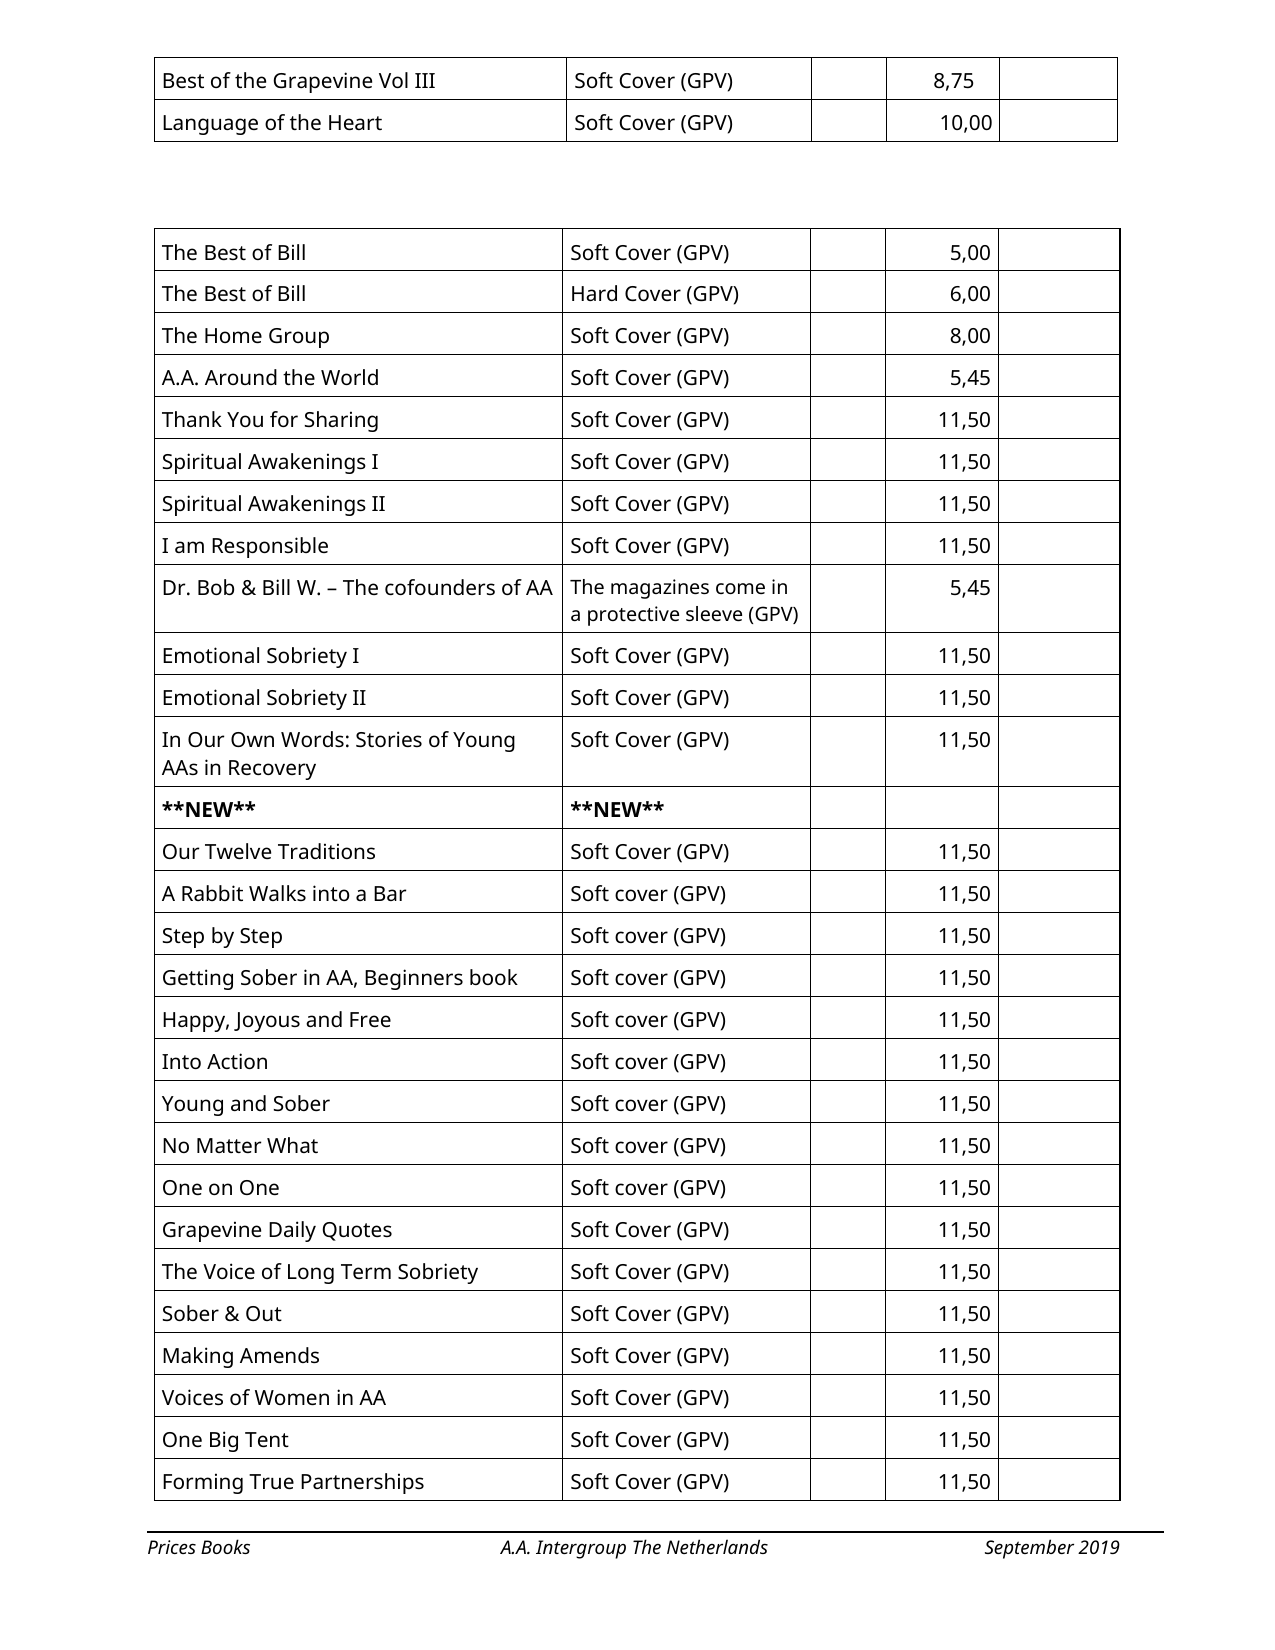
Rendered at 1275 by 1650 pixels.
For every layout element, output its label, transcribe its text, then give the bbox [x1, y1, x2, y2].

table_cell [1121, 270, 1233, 312]
table_cell [1121, 786, 1233, 828]
table_cell Step by Step [155, 913, 562, 954]
table_cell [999, 717, 1119, 786]
table_cell 11,50 [886, 523, 998, 564]
table_cell [886, 787, 998, 828]
table_cell Into Action [155, 1039, 562, 1080]
table_cell Soft Cover (GPV) [563, 1207, 810, 1248]
table_cell [1121, 396, 1233, 438]
table_cell [811, 565, 885, 632]
table_cell Soft Cover (GPV) [563, 397, 810, 438]
table_cell One on One [155, 1165, 562, 1206]
table_cell [999, 313, 1119, 354]
table_cell 11,50 [886, 1417, 998, 1458]
table_cell 11,50 [886, 1123, 998, 1164]
table_cell 11,50 [886, 1039, 998, 1080]
table_cell 11,50 [886, 1291, 998, 1332]
table_cell [1233, 1290, 1275, 1332]
table_cell Soft Cover (GPV) [563, 829, 810, 870]
table_cell Soft cover (GPV) [563, 1165, 810, 1206]
table_cell [811, 633, 885, 673]
table_cell Soft Cover (GPV) [563, 675, 810, 716]
table_cell [999, 1123, 1119, 1164]
table_cell The Voice of Long Term Sobriety [155, 1249, 562, 1290]
table_cell [1233, 564, 1275, 632]
table_cell [1121, 870, 1233, 912]
table_cell [1121, 954, 1233, 996]
table_cell [1233, 1206, 1275, 1248]
table_cell [1233, 996, 1275, 1038]
table_cell Soft cover (GPV) [563, 955, 810, 996]
table_cell 11,50 [886, 397, 998, 438]
table_cell A Rabbit Walks into a Bar [155, 871, 562, 912]
table_cell 11,50 [886, 1207, 998, 1248]
table_cell 5,45 [886, 565, 998, 632]
table_cell [1121, 716, 1233, 786]
table_cell Soft Cover (GPV) [563, 1459, 810, 1499]
table_cell Making Amends [155, 1333, 562, 1374]
table_cell 11,50 [886, 633, 998, 673]
table_cell Dr. Bob & Bill W. – The cofounders of AA [155, 565, 562, 632]
table_cell Hard Cover (GPV) [563, 271, 810, 312]
table_cell [1233, 1458, 1275, 1499]
table_cell [999, 355, 1119, 396]
table_cell [1233, 1164, 1275, 1206]
table_header The Best of Bill [155, 229, 562, 270]
table_cell [1233, 828, 1275, 870]
table_cell Soft Cover (GPV) [563, 313, 810, 354]
table_cell Soft Cover (GPV) [563, 633, 810, 673]
table_cell [1233, 912, 1275, 954]
table_cell [999, 1165, 1119, 1206]
table_cell Soft cover (GPV) [563, 871, 810, 912]
table_cell [1233, 1038, 1275, 1080]
table_cell Voices of Women in AA [155, 1375, 562, 1416]
table_cell [1121, 1416, 1233, 1458]
table_cell One Big Tent [155, 1417, 562, 1458]
table_cell [811, 913, 885, 954]
table_cell [811, 717, 885, 786]
table_cell The Best of Bill [155, 271, 562, 312]
table_cell [999, 1417, 1119, 1458]
table_cell [811, 955, 885, 996]
table_cell [999, 1333, 1119, 1374]
table_cell 8,00 [886, 313, 998, 354]
table_cell [811, 481, 885, 522]
table_cell 5,45 [886, 355, 998, 396]
table_cell [1000, 100, 1117, 141]
table_cell Our Twelve Traditions [155, 829, 562, 870]
table_cell [1121, 480, 1233, 522]
table_cell Soft cover (GPV) [563, 1039, 810, 1080]
table_cell [811, 1375, 885, 1416]
table_cell [999, 955, 1119, 996]
table_cell [811, 439, 885, 480]
table_cell Language of the Heart [155, 100, 566, 141]
table_cell [1121, 1290, 1233, 1332]
table_cell Soft Cover (GPV) [563, 1375, 810, 1416]
table_cell [1121, 996, 1233, 1038]
table_cell 11,50 [886, 481, 998, 522]
table_cell Soft Cover (GPV) [563, 355, 810, 396]
table_cell [1233, 1416, 1275, 1458]
table_cell Soft Cover (GPV) [563, 481, 810, 522]
table_cell [811, 1081, 885, 1122]
table_cell The magazines come in a protective sleeve (GPV) [563, 565, 810, 632]
table_cell Soft Cover (GPV) [563, 717, 810, 786]
table_cell [999, 1081, 1119, 1122]
table_cell [811, 829, 885, 870]
table_cell [1000, 58, 1117, 99]
table_cell [999, 871, 1119, 912]
table_cell [1121, 1164, 1233, 1206]
table_cell [999, 1039, 1119, 1080]
table_cell [999, 633, 1119, 673]
table_header [811, 229, 885, 270]
table_cell [1121, 674, 1233, 716]
table_cell [999, 271, 1119, 312]
table_cell Young and Sober [155, 1081, 562, 1122]
table_cell 11,50 [886, 997, 998, 1038]
table_cell Soft Cover (GPV) [563, 439, 810, 480]
table_cell 11,50 [886, 871, 998, 912]
table_cell Grapevine Daily Quotes [155, 1207, 562, 1248]
table_cell [999, 997, 1119, 1038]
table_cell [1233, 1080, 1275, 1122]
table_header [1233, 228, 1275, 270]
table_cell Getting Sober in AA, Beginners book [155, 955, 562, 996]
table_cell [812, 100, 886, 141]
table_header 5,00 [886, 229, 998, 270]
table_cell 11,50 [886, 829, 998, 870]
table_cell [811, 997, 885, 1038]
table_cell Soft cover (GPV) [563, 1123, 810, 1164]
table_cell [811, 1123, 885, 1164]
table_cell 8,75 [887, 58, 999, 99]
table_cell [999, 397, 1119, 438]
table_cell [1233, 716, 1275, 786]
table_cell [1121, 1248, 1233, 1290]
table_cell [999, 565, 1119, 632]
table_cell [811, 313, 885, 354]
table_cell [811, 523, 885, 564]
table_cell 11,50 [886, 1249, 998, 1290]
table_cell Thank You for Sharing [155, 397, 562, 438]
table_cell Soft cover (GPV) [563, 1081, 810, 1122]
table_cell Emotional Sobriety I [155, 633, 562, 673]
table_cell [1233, 480, 1275, 522]
table_cell [1233, 354, 1275, 396]
table_cell [1121, 522, 1233, 564]
table_cell [1121, 564, 1233, 632]
table_cell Soft Cover (GPV) [563, 1249, 810, 1290]
table_cell [1233, 396, 1275, 438]
table_cell [1121, 1122, 1233, 1164]
table_cell [1233, 870, 1275, 912]
table_cell [1233, 1374, 1275, 1416]
table_cell [812, 58, 886, 99]
table_cell 11,50 [886, 1333, 998, 1374]
table_cell [811, 271, 885, 312]
table_cell No Matter What [155, 1123, 562, 1164]
table_cell **NEW** [155, 787, 562, 828]
table_cell [811, 1249, 885, 1290]
table_cell [1233, 1332, 1275, 1374]
table_cell Happy, Joyous and Free [155, 997, 562, 1038]
table_cell 11,50 [886, 439, 998, 480]
table_cell [999, 1291, 1119, 1332]
table_cell Soft cover (GPV) [563, 913, 810, 954]
table_cell 11,50 [886, 717, 998, 786]
table_cell [999, 675, 1119, 716]
table_cell 11,50 [886, 1081, 998, 1122]
table_cell Soft cover (GPV) [563, 997, 810, 1038]
table_cell Soft Cover (GPV) [567, 100, 811, 141]
table_cell [811, 1039, 885, 1080]
table_cell 11,50 [886, 675, 998, 716]
table_cell [811, 1207, 885, 1248]
table_cell [1121, 438, 1233, 480]
table_cell Soft Cover (GPV) [567, 58, 811, 99]
table_cell [1121, 828, 1233, 870]
table_cell 11,50 [886, 1165, 998, 1206]
table_cell Sober & Out [155, 1291, 562, 1332]
table_cell [999, 1459, 1119, 1499]
table_cell 11,50 [886, 1459, 998, 1499]
table_cell [1121, 1374, 1233, 1416]
table_cell [811, 1165, 885, 1206]
table_cell [1121, 1038, 1233, 1080]
table_cell [811, 787, 885, 828]
table_cell Soft Cover (GPV) [563, 1291, 810, 1332]
table_cell [1233, 786, 1275, 828]
table_cell [811, 355, 885, 396]
table_cell [1233, 1122, 1275, 1164]
table_cell Soft Cover (GPV) [563, 1417, 810, 1458]
table_cell [1121, 1206, 1233, 1248]
table_cell [999, 481, 1119, 522]
table_cell [999, 1375, 1119, 1416]
table_cell A.A. Around the World [155, 355, 562, 396]
table_cell [1233, 270, 1275, 312]
table_cell Spiritual Awakenings I [155, 439, 562, 480]
table_cell [1233, 438, 1275, 480]
table_cell [811, 871, 885, 912]
table_cell [1233, 674, 1275, 716]
table_cell [1233, 954, 1275, 996]
table_cell [811, 397, 885, 438]
table_cell [811, 1291, 885, 1332]
table_cell In Our Own Words: Stories of Young AAs in Recovery [155, 717, 562, 786]
table_cell **NEW** [563, 787, 810, 828]
table_cell [1121, 1332, 1233, 1374]
table_cell 11,50 [886, 913, 998, 954]
table_cell [999, 439, 1119, 480]
table_cell Soft Cover (GPV) [563, 1333, 810, 1374]
table_header Soft Cover (GPV) [563, 229, 810, 270]
table_cell 11,50 [886, 955, 998, 996]
table_header [999, 229, 1119, 270]
table_cell 11,50 [886, 1375, 998, 1416]
table_cell [1121, 1458, 1233, 1499]
table_cell [811, 1333, 885, 1374]
table_cell [811, 1417, 885, 1458]
table_cell Spiritual Awakenings II [155, 481, 562, 522]
table_cell [1121, 912, 1233, 954]
table_header [1121, 228, 1233, 270]
table_cell [999, 523, 1119, 564]
table_cell [1121, 354, 1233, 396]
table_cell The Home Group [155, 313, 562, 354]
table_cell [811, 1459, 885, 1499]
table_cell Forming True Partnerships [155, 1459, 562, 1499]
table_cell Emotional Sobriety II [155, 675, 562, 716]
table_cell [999, 1249, 1119, 1290]
table_cell 10,00 [887, 100, 999, 141]
table_cell [999, 787, 1119, 828]
table_cell [1233, 312, 1275, 354]
table_cell Best of the Grapevine Vol III [155, 58, 566, 99]
table_cell [1233, 1248, 1275, 1290]
table_cell Soft Cover (GPV) [563, 523, 810, 564]
table_cell [999, 829, 1119, 870]
table_cell [1121, 1080, 1233, 1122]
table_cell [999, 913, 1119, 954]
table_cell [1121, 312, 1233, 354]
table_cell [999, 1207, 1119, 1248]
table_cell 6,00 [886, 271, 998, 312]
table_cell [1121, 632, 1233, 673]
table_cell I am Responsible [155, 523, 562, 564]
table_cell [1233, 522, 1275, 564]
table_cell [811, 675, 885, 716]
table_cell [1233, 632, 1275, 673]
